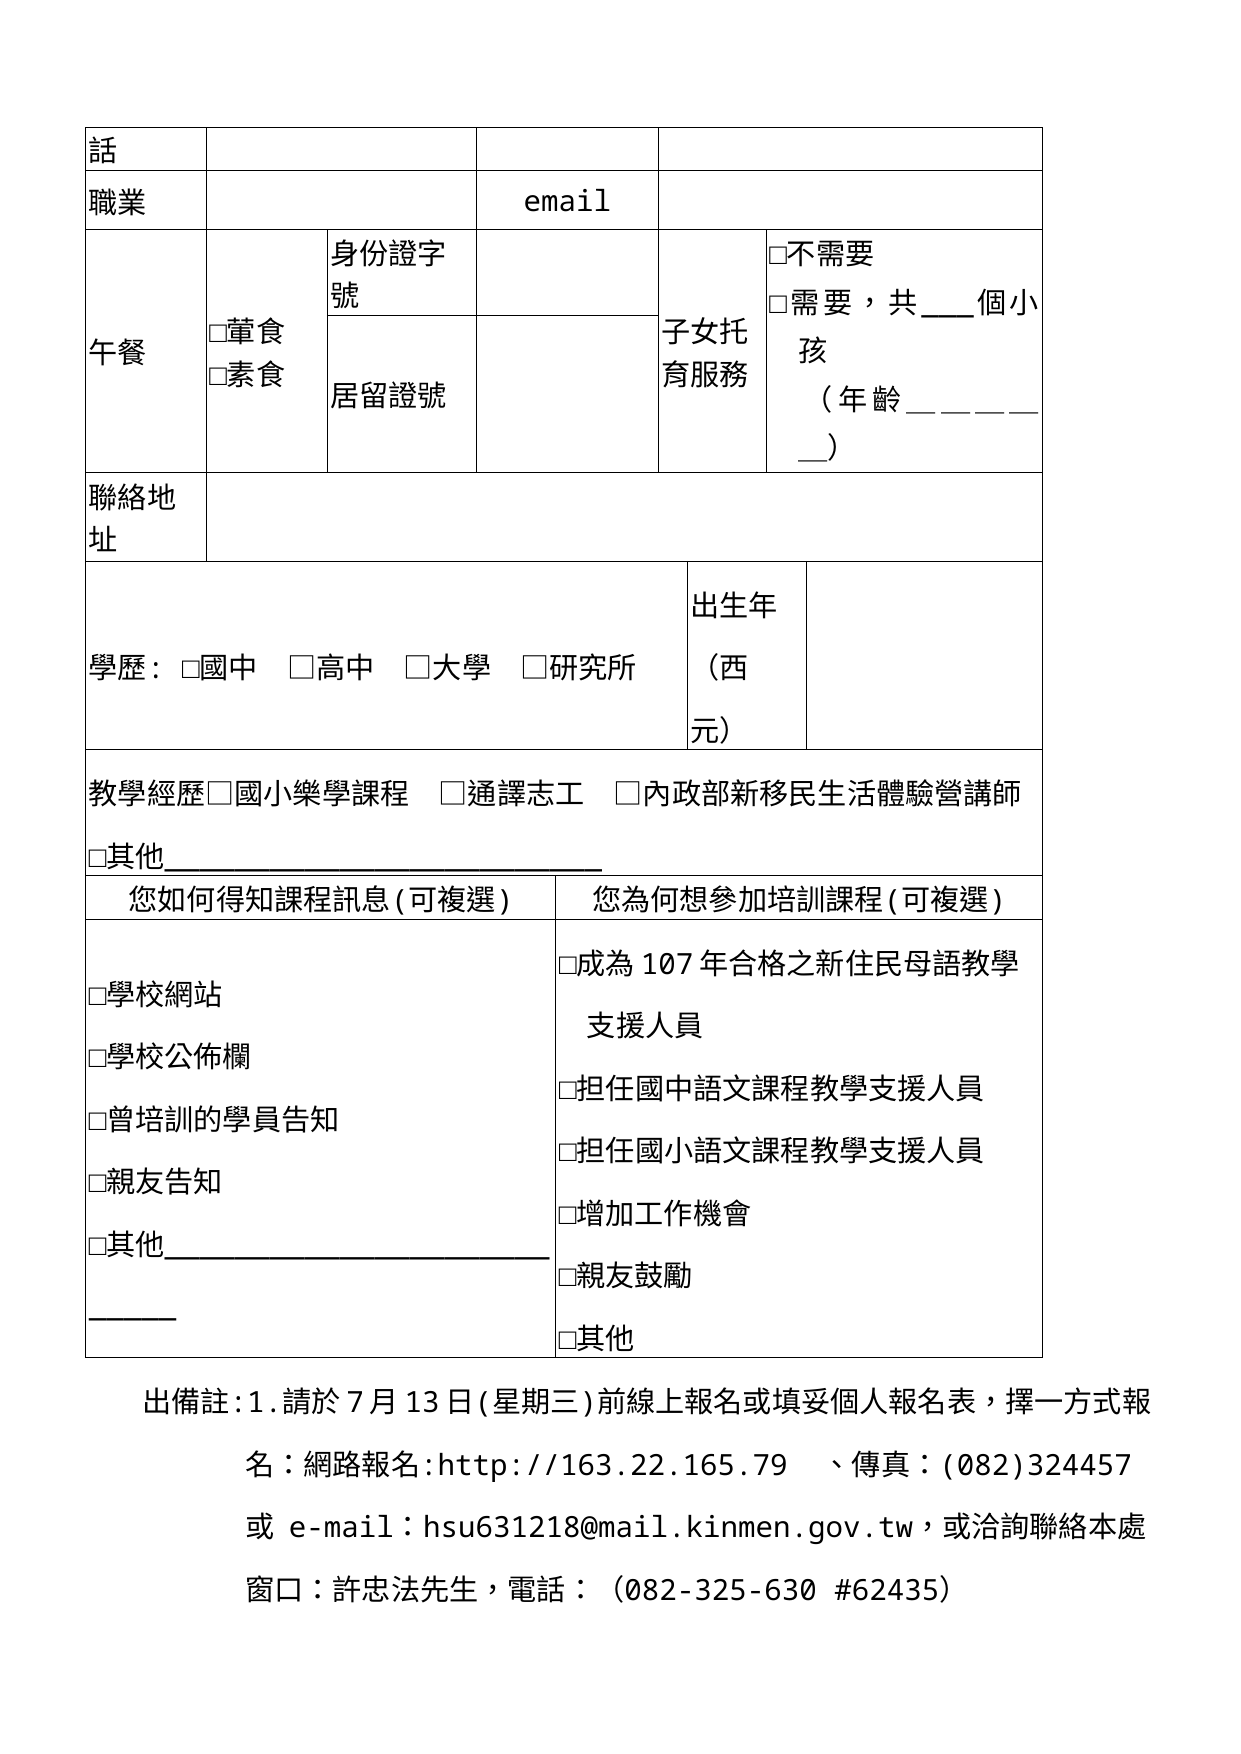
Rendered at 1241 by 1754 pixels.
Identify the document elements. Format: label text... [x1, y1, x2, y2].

table_cell 聯絡地址 [86, 473, 206, 561]
table_cell □不需要 □需要，共___個小孩 （年齡＿＿＿＿＿） [767, 230, 1042, 472]
table_cell 居留證號 [328, 316, 476, 472]
table_cell □學校網站 □學校公佈欄 □曾培訓的學員告知 □親友告知 □其他___________________________ [86, 920, 555, 1357]
table_cell 您為何想參加培訓課程(可複選) [556, 876, 1042, 919]
table_cell 出生年（西元） [688, 562, 806, 749]
table_cell □成為107年合格之新住民母語教學支援人員 □担任國中語文課程教學支援人員 □担任國小語文課程教學支援人員 □增加工作機會 □親友鼓勵 □其他 [556, 920, 1042, 1357]
table_cell [207, 128, 476, 170]
table_cell [659, 171, 1042, 229]
text 出備註:1.請於7月13日(星期三)前線上報名或填妥個人報名表，擇一方式報名：網路報名:http://163.22.165.79 、傳真：(082)324457或 e-mail：hsu631218@mail.kinmen.gov.tw，或洽詢聯絡本處窗口：許忠法先生，電話：（082-325-630 #62435） [142, 1358, 1160, 1608]
table_cell □葷食 □素食 [207, 230, 327, 472]
table_cell [477, 316, 658, 472]
table_cell 職業 [86, 171, 206, 229]
table_cell [207, 171, 476, 229]
table_cell 身份證字號 [328, 230, 476, 315]
table_cell [207, 473, 1042, 561]
table_cell [477, 230, 658, 315]
table_cell 午餐 [86, 230, 206, 472]
table_cell [477, 128, 658, 170]
table_cell 教學經歷□國小樂學課程 □通譯志工 □內政部新移民生活體驗營講師 □其他_________________________ [86, 750, 1042, 875]
table_cell 子女托育服務 [659, 230, 766, 472]
table_cell [659, 128, 1042, 170]
table_cell 學歷: □國中 □高中 □大學 □研究所 [86, 562, 687, 749]
table_cell email [477, 171, 658, 229]
table_cell 您如何得知課程訊息(可複選) [86, 876, 555, 919]
table_cell [807, 562, 1042, 749]
table_cell 話 [86, 128, 206, 170]
